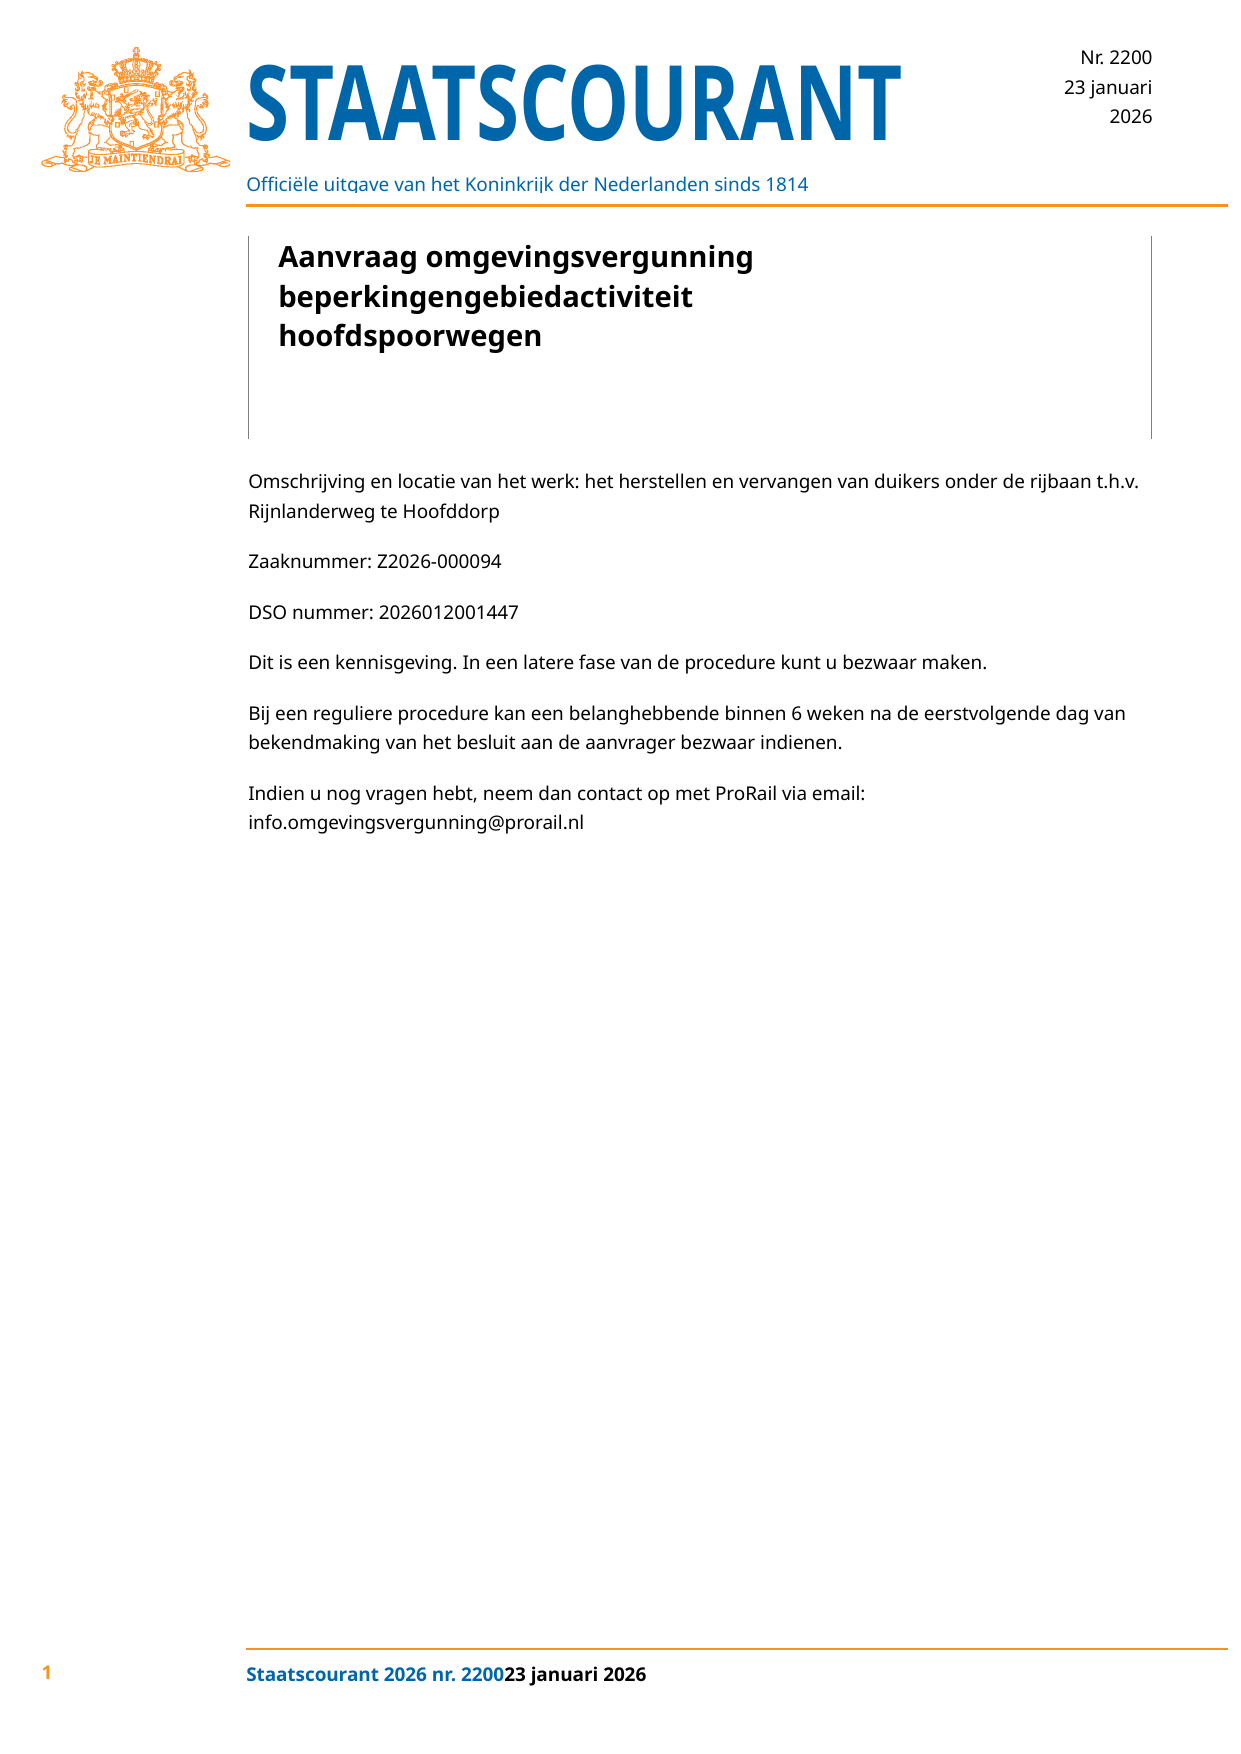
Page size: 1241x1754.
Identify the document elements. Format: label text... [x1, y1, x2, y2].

picture [912, 236, 1090, 414]
text DSO nummer: 2026012001447 [248, 599, 1152, 625]
table_header Aanvraag omgevingsvergunning beperkingengebiedactiviteit hoofdspoorwegen [249, 236, 850, 439]
table_header [850, 236, 912, 413]
text Dit is een kennisgeving. In een latere fase van de procedure kunt u bezwaar maken. [248, 649, 1152, 675]
table_header [850, 414, 1151, 439]
picture [41, 47, 231, 172]
text Zaaknummer: Z2026-000094 [248, 549, 1152, 574]
table_header [1090, 236, 1151, 413]
text Omschrijving en locatie van het werk: het herstellen en vervangen van duikers onder de rijbaan t.h.v. Rijnlanderweg te Hoofddorp [248, 469, 1152, 524]
text Bij een reguliere procedure kan een belanghebbende binnen 6 weken na de eerstvolgende dag van bekendmaking van het besluit aan de aanvrager bezwaar indienen. [248, 700, 1152, 755]
text Indien u nog vragen hebt, neem dan contact op met ProRail via email: info.omgevingsvergunning@prorail.nl [248, 780, 1152, 835]
